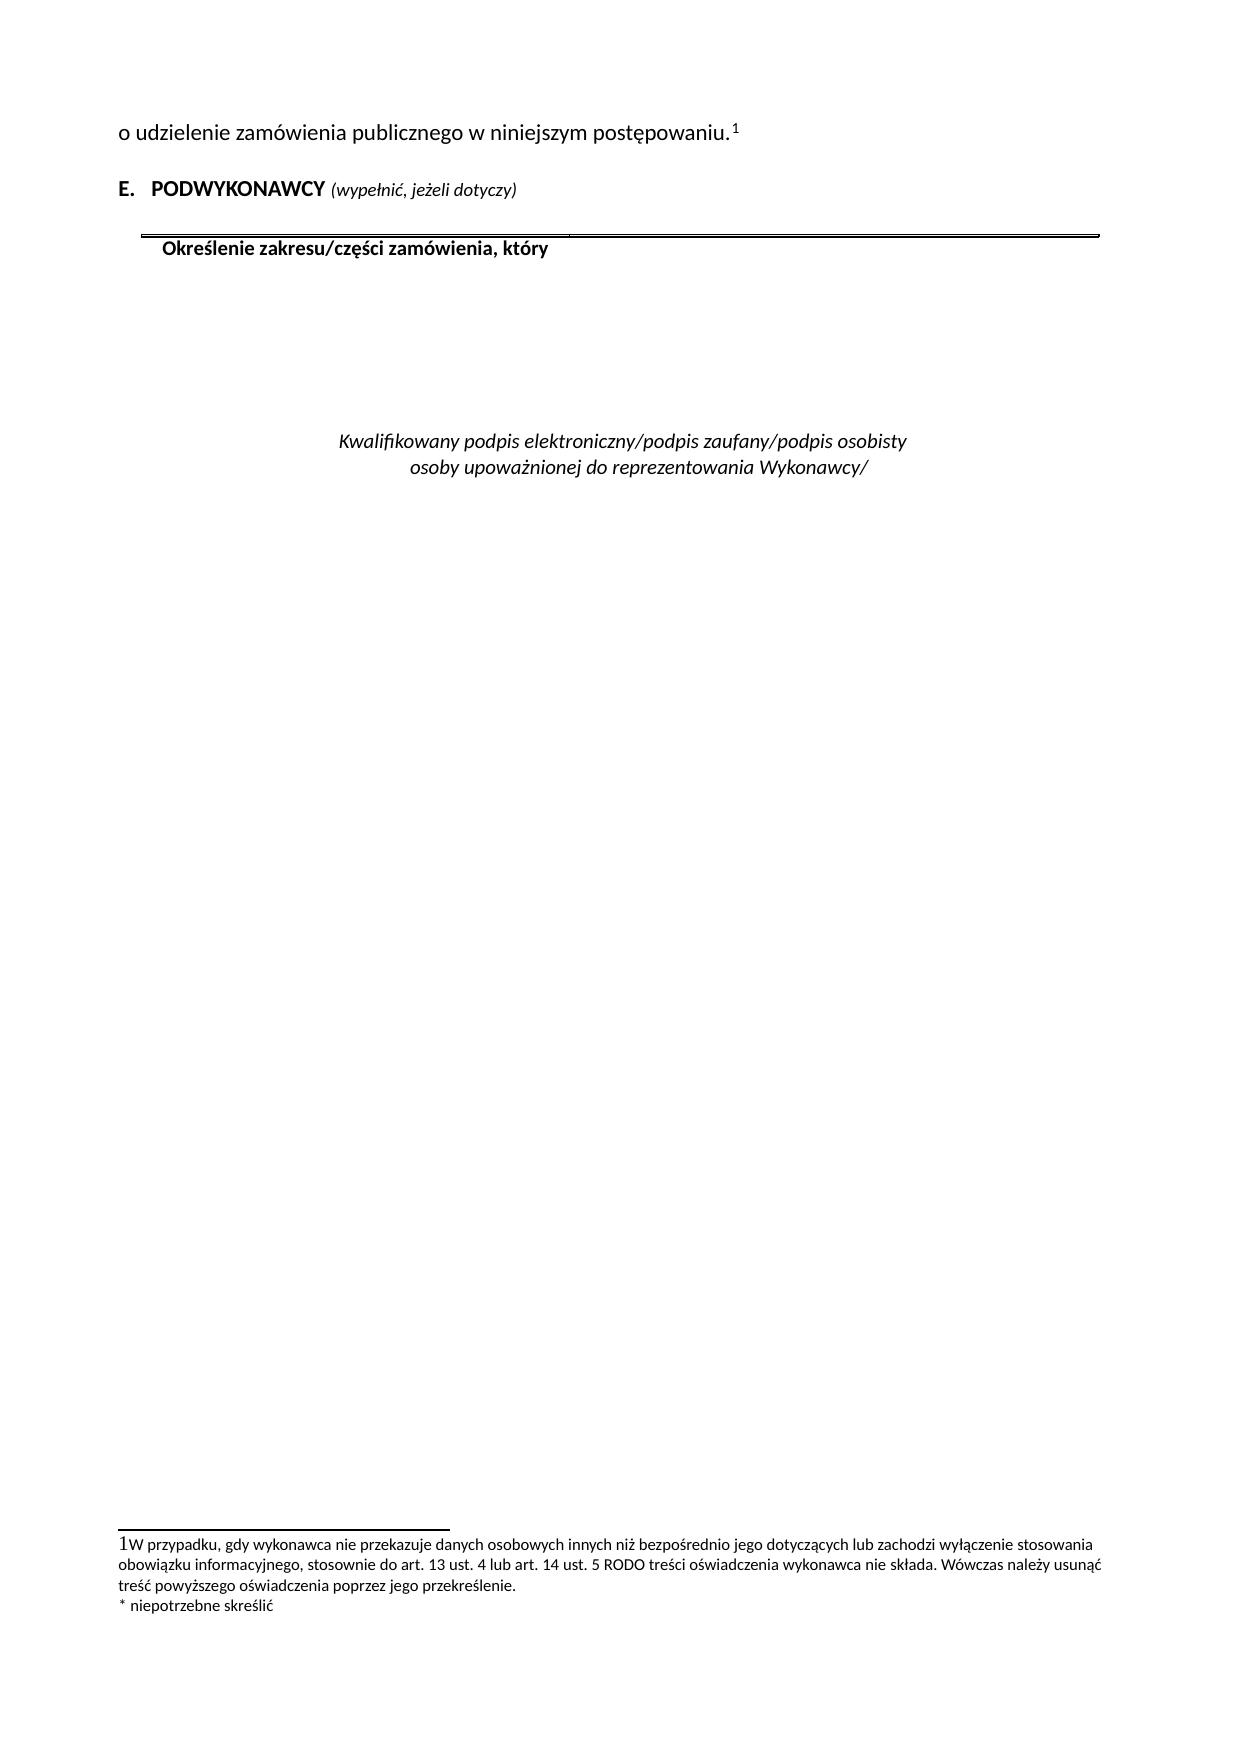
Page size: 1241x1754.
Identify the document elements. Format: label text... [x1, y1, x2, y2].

text Kwalifikowany podpis elektroniczny/podpis zaufany/podpis osobisty [118, 428, 1122, 454]
list o udzielenie zamówienia publicznego w niniejszym postępowaniu. [118, 118, 1122, 146]
text * niepotrzebne skreślić [118, 1595, 1122, 1616]
text osoby upoważnionej do reprezentowania Wykonawcy/ [395, 454, 1122, 479]
list E. PODWYKONAWCY (wypełnić, jeżeli dotyczy) [118, 174, 1122, 202]
text W przypadku, gdy wykonawca nie przekazuje danych osobowych innych niż bezpośrednio jego dotyczących lub zachodzi wyłączenie stosowania obowiązku informacyjnego, stosownie do art. 13 ust. 4 lub art. 14 ust. 5 RODO treści oświadczenia wykonawca nie składa. Wówczas należy usunąć treść powyższego oświadczenia poprzez jego przekreślenie. [118, 1531, 1122, 1595]
